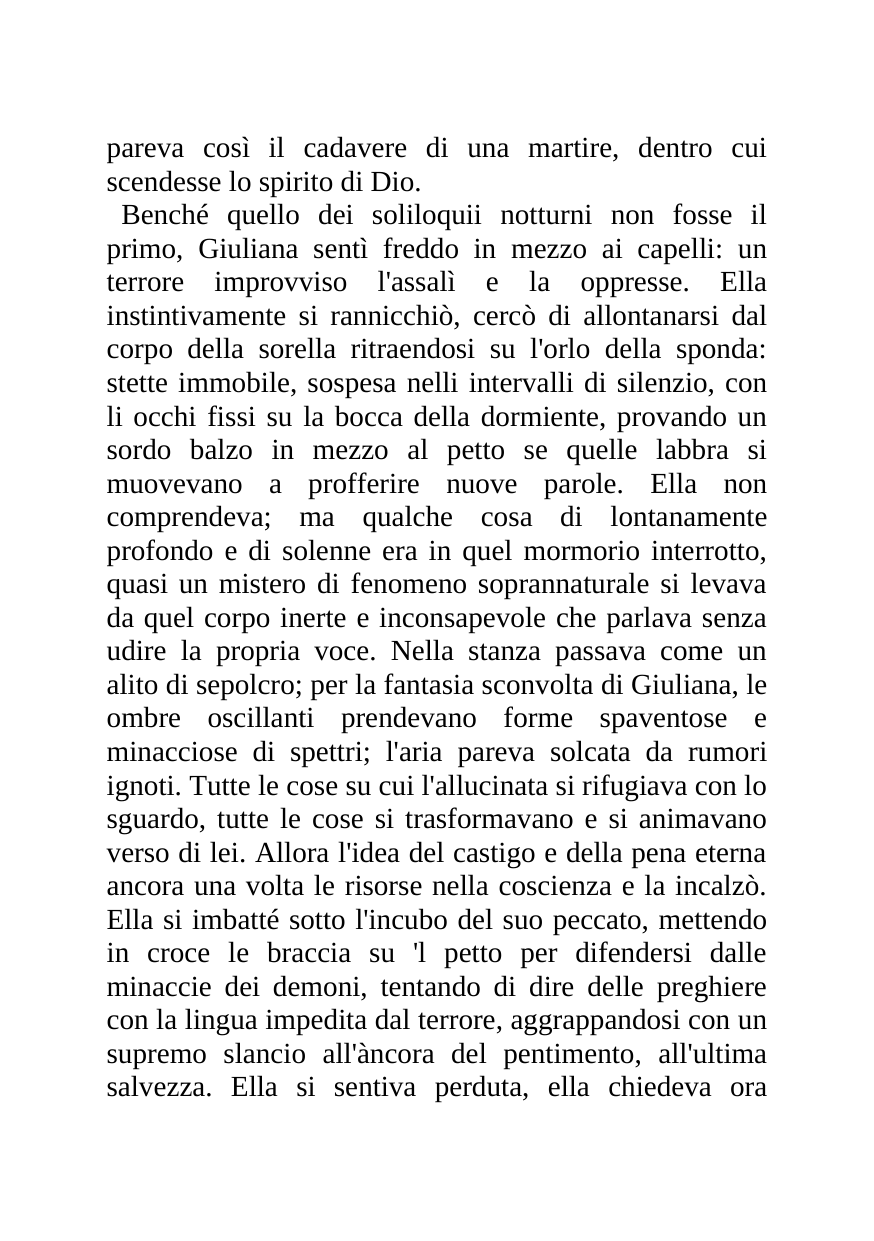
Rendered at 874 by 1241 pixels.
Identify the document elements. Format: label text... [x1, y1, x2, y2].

text pareva così il cadavere di una martire, dentro cui scendesse lo spirito di Dio. [106, 130, 768, 197]
text Benché quello dei soliloquii notturni non fosse il primo, Giuliana sentì freddo in mezzo ai capelli: un terrore improvviso l'assalì e la oppresse. Ella instintivamente si rannicchiò, cercò di allontanarsi dal corpo della sorella ritraendosi su l'orlo della sponda: stette immobile, sospesa nelli intervalli di silenzio, con li occhi fissi su la bocca della dormiente, provando un sordo balzo in mezzo al petto se quelle labbra si muovevano a profferire nuove parole. Ella non comprendeva; ma qualche cosa di lontanamente profondo e di solenne era in quel mormorio interrotto, quasi un mistero di fenomeno soprannaturale si levava da quel corpo inerte e inconsapevole che parlava senza udire la propria voce. Nella stanza passava come un alito di sepolcro; per la fantasia sconvolta di Giuliana, le ombre oscillanti prendevano forme spaventose e minacciose di spettri; l'aria pareva solcata da rumori ignoti. Tutte le cose su cui l'allucinata si rifugiava con lo sguardo, tutte le cose si trasformavano e si animavano verso di lei. Allora l'idea del castigo e della pena eterna ancora una volta le risorse nella coscienza e la incalzò. Ella si imbatté sotto l'incubo del suo peccato, mettendo in croce le braccia su 'l petto per difendersi dalle minaccie dei demoni, tentando di dire delle preghiere con la lingua impedita dal terrore, aggrappandosi con un supremo slancio all'àncora del pentimento, all'ultima salvezza. Ella si sentiva perduta, ella chiedeva ora [106, 197, 768, 1103]
